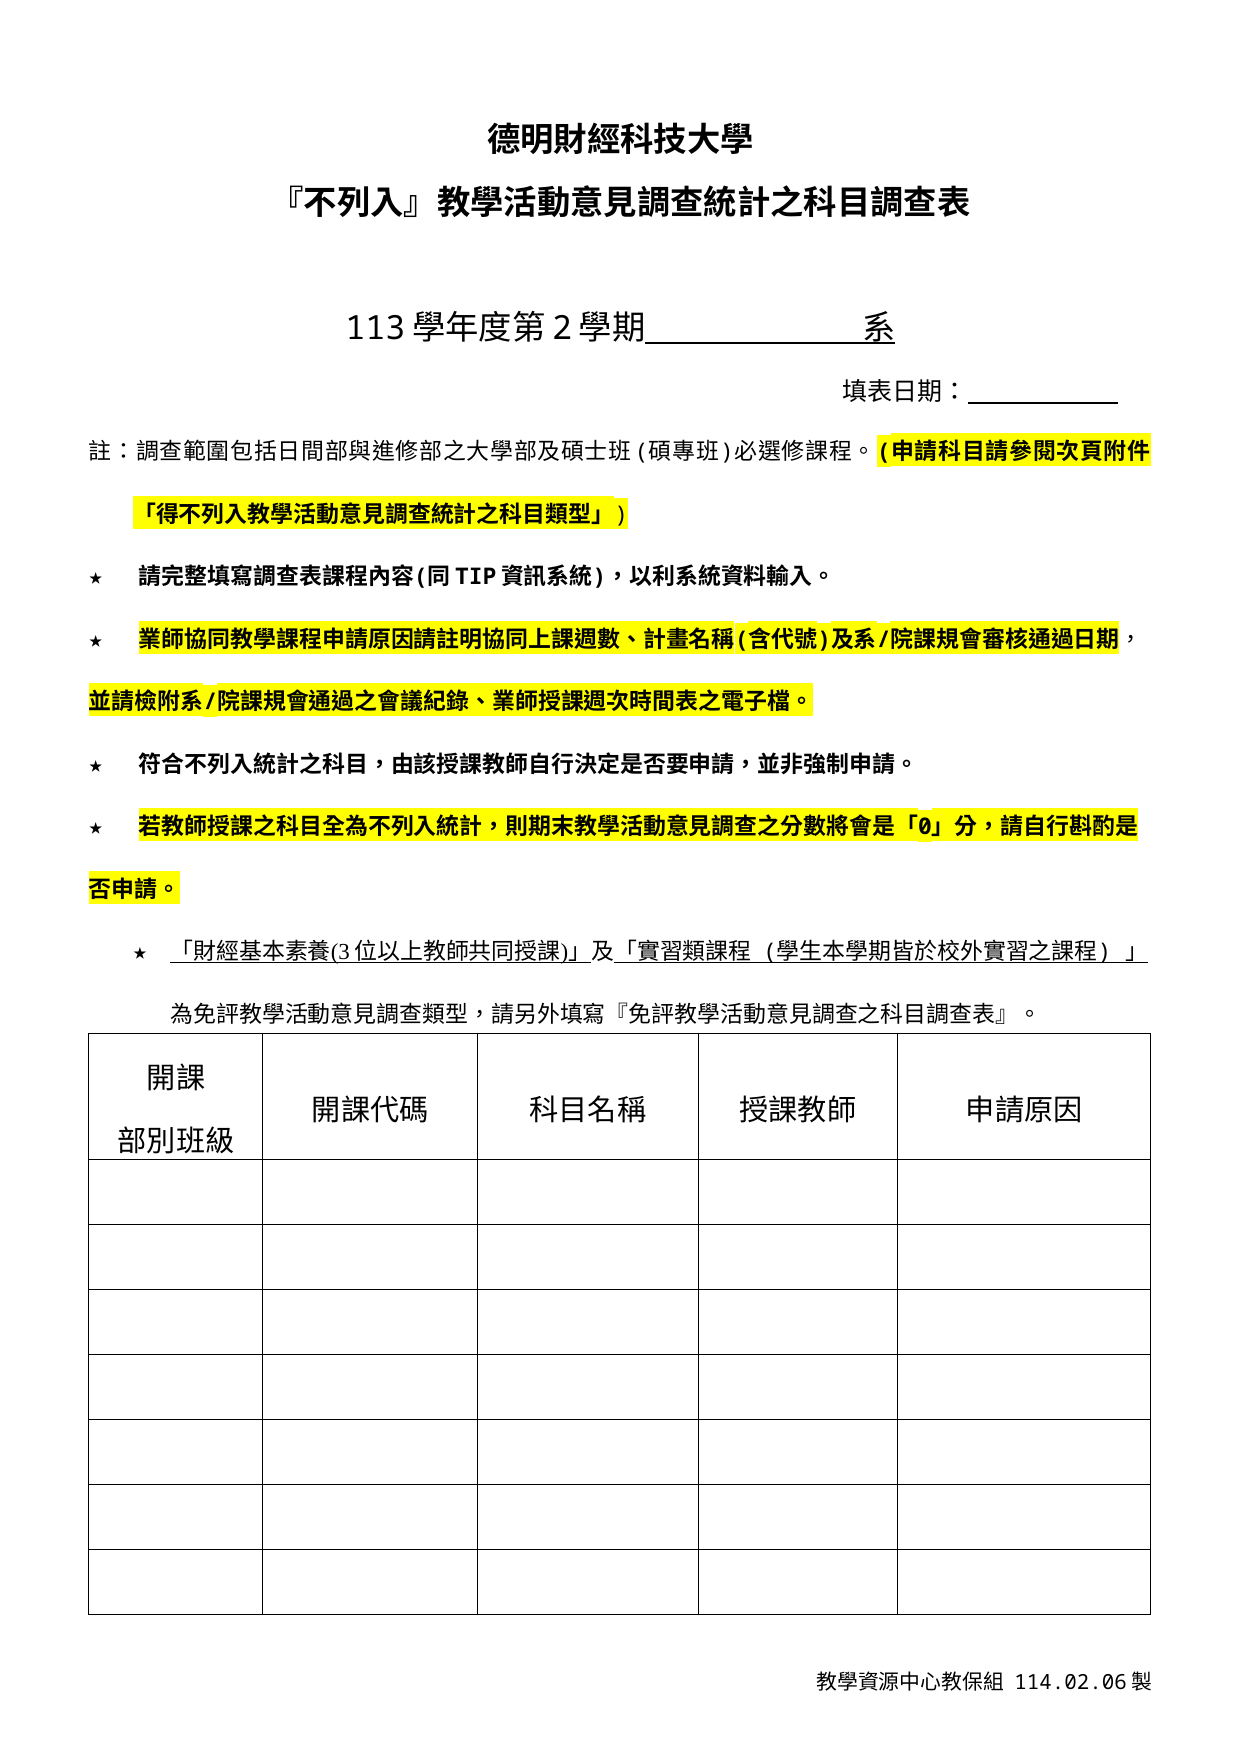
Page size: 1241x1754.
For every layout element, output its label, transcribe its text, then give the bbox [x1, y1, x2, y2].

table_cell [263, 1550, 477, 1614]
table_cell [478, 1160, 698, 1224]
table_cell [89, 1485, 262, 1549]
table_cell [898, 1485, 1150, 1549]
table_cell [699, 1485, 897, 1549]
table_header 申請原因 [898, 1034, 1150, 1159]
table_cell [89, 1355, 262, 1419]
table_cell [898, 1550, 1150, 1614]
list 「財經基本素養(3位以上教師共同授課)」及「實習類課程 (學生本學期皆於校外實習之課程) 」為免評教學活動意見調查類型，請另外填寫『免評教學活動意見調查之科目調查表』。 [133, 908, 1152, 1033]
text 『不列入』教學活動意見調查統計之科目調查表 [89, 158, 1152, 221]
table_cell [478, 1485, 698, 1549]
text 填表日期： [89, 346, 1152, 408]
table_header 授課教師 [699, 1034, 897, 1159]
table_cell [898, 1420, 1150, 1484]
text 註：調查範圍包括日間部與進修部之大學部及碩士班(碩專班)必選修課程。(申請科目請參閱次頁附件「得不列入教學活動意見調查統計之科目類型」) [89, 408, 1152, 533]
table_cell [478, 1225, 698, 1289]
table_cell [263, 1355, 477, 1419]
table_cell [898, 1290, 1150, 1354]
table_cell [699, 1290, 897, 1354]
table_cell [478, 1290, 698, 1354]
table_cell [699, 1225, 897, 1289]
text 113學年度第2學期 系 [89, 283, 1152, 346]
table_cell [263, 1160, 477, 1224]
table_cell [263, 1420, 477, 1484]
table_cell [263, 1485, 477, 1549]
table_cell [699, 1355, 897, 1419]
table_cell [89, 1225, 262, 1289]
table_cell [89, 1550, 262, 1614]
table_cell [898, 1160, 1150, 1224]
table_cell [263, 1290, 477, 1354]
list 符合不列入統計之科目，由該授課教師自行決定是否要申請，並非強制申請。 [89, 721, 1152, 783]
table_cell [478, 1550, 698, 1614]
table_cell [89, 1160, 262, 1224]
table_cell [898, 1355, 1150, 1419]
table_cell [699, 1550, 897, 1614]
table_cell [89, 1420, 262, 1484]
table_cell [478, 1355, 698, 1419]
list 業師協同教學課程申請原因請註明協同上課週數、計畫名稱(含代號)及系/院課規會審核通過日期，並請檢附系/院課規會通過之會議紀錄、業師授課週次時間表之電子檔。 [89, 596, 1152, 721]
list 若教師授課之科目全為不列入統計，則期末教學活動意見調查之分數將會是「0」分，請自行斟酌是否申請。 [89, 783, 1152, 908]
table_cell [699, 1160, 897, 1224]
table_cell [898, 1225, 1150, 1289]
table_header 開課 部別班級 [89, 1034, 262, 1159]
text 德明財經科技大學 [89, 96, 1152, 158]
table_header 科目名稱 [478, 1034, 698, 1159]
table_cell [699, 1420, 897, 1484]
table_cell [89, 1290, 262, 1354]
table_header 開課代碼 [263, 1034, 477, 1159]
table_cell [263, 1225, 477, 1289]
list 請完整填寫調查表課程內容(同TIP資訊系統)，以利系統資料輸入。 [89, 533, 1152, 596]
table_cell [478, 1420, 698, 1484]
